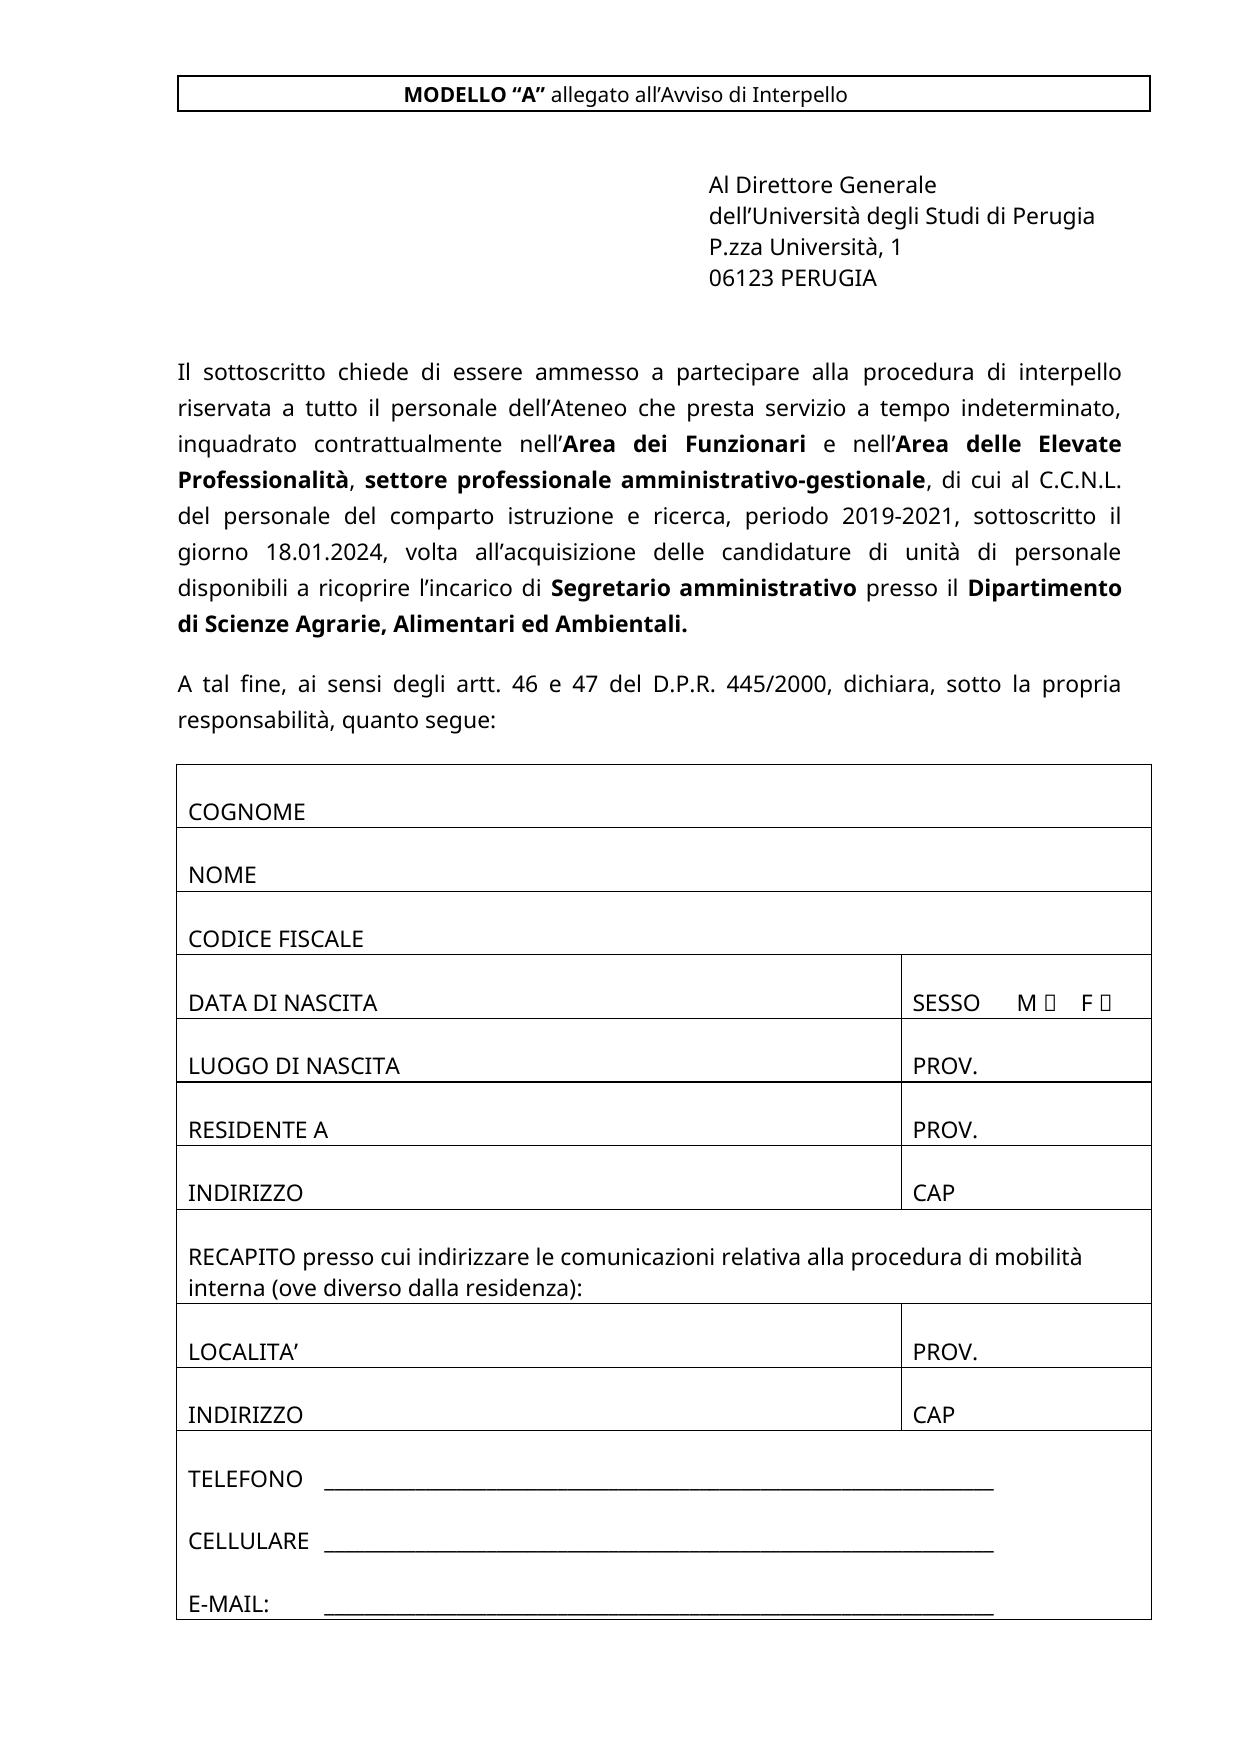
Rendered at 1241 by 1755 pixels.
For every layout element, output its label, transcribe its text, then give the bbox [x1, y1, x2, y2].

table_cell PROV. [902, 1083, 1151, 1145]
text Al Direttore Generale [177, 169, 1122, 200]
table_cell CODICE FISCALE [177, 892, 1151, 954]
table_cell SESSO M  F  [902, 955, 1151, 1018]
text 06123 PERUGIA [177, 262, 1122, 294]
table_cell RESIDENTE A [177, 1083, 901, 1145]
table_cell DATA DI NASCITA [177, 955, 901, 1018]
text A tal fine, ai sensi degli artt. 46 e 47 del D.P.R. 445/2000, dichiara, sotto la propria responsabilità, quanto segue: [177, 668, 1122, 735]
subtitle MODELLO “A” allegato all’Avviso di Interpello [179, 77, 1149, 110]
table_cell PROV. [902, 1019, 1151, 1081]
table_cell CAP [902, 1368, 1151, 1430]
table_cell NOME [177, 828, 1151, 891]
table_cell INDIRIZZO [177, 1368, 901, 1430]
text Il sottoscritto chiede di essere ammesso a partecipare alla procedura di interpello riservata a tutto il personale dell’Ateneo che presta servizio a tempo indeterminato, inquadrato contrattualmente nell’Area dei Funzionari e nell’Area delle Elevate Professionalità, settore professionale amministrativo-gestionale, di cui al C.C.N.L. del personale del comparto istruzione e ricerca, periodo 2019-2021, sottoscritto il giorno 18.01.2024, volta all’acquisizione delle candidature di unità di personale disponibili a ricoprire l’incarico di Segretario amministrativo presso il Dipartimento di Scienze Agrarie, Alimentari ed Ambientali. [177, 356, 1122, 639]
table_cell CAP [902, 1146, 1151, 1208]
table_cell PROV. [902, 1304, 1151, 1367]
table_cell TELEFONO __________________________________________________________________ CELLULARE __________________________________________________________________ E-MAIL: __________________________________________________________________ [177, 1431, 1151, 1619]
table_header COGNOME [177, 765, 1151, 827]
text P.zza Università, 1 [177, 231, 1122, 262]
table_cell INDIRIZZO [177, 1146, 901, 1208]
table_cell RECAPITO presso cui indirizzare le comunicazioni relativa alla procedura di mobilità interna (ove diverso dalla residenza): [177, 1210, 1151, 1303]
table_cell LUOGO DI NASCITA [177, 1019, 901, 1081]
table_cell LOCALITA’ [177, 1304, 901, 1367]
text dell’Università degli Studi di Perugia [177, 200, 1122, 231]
